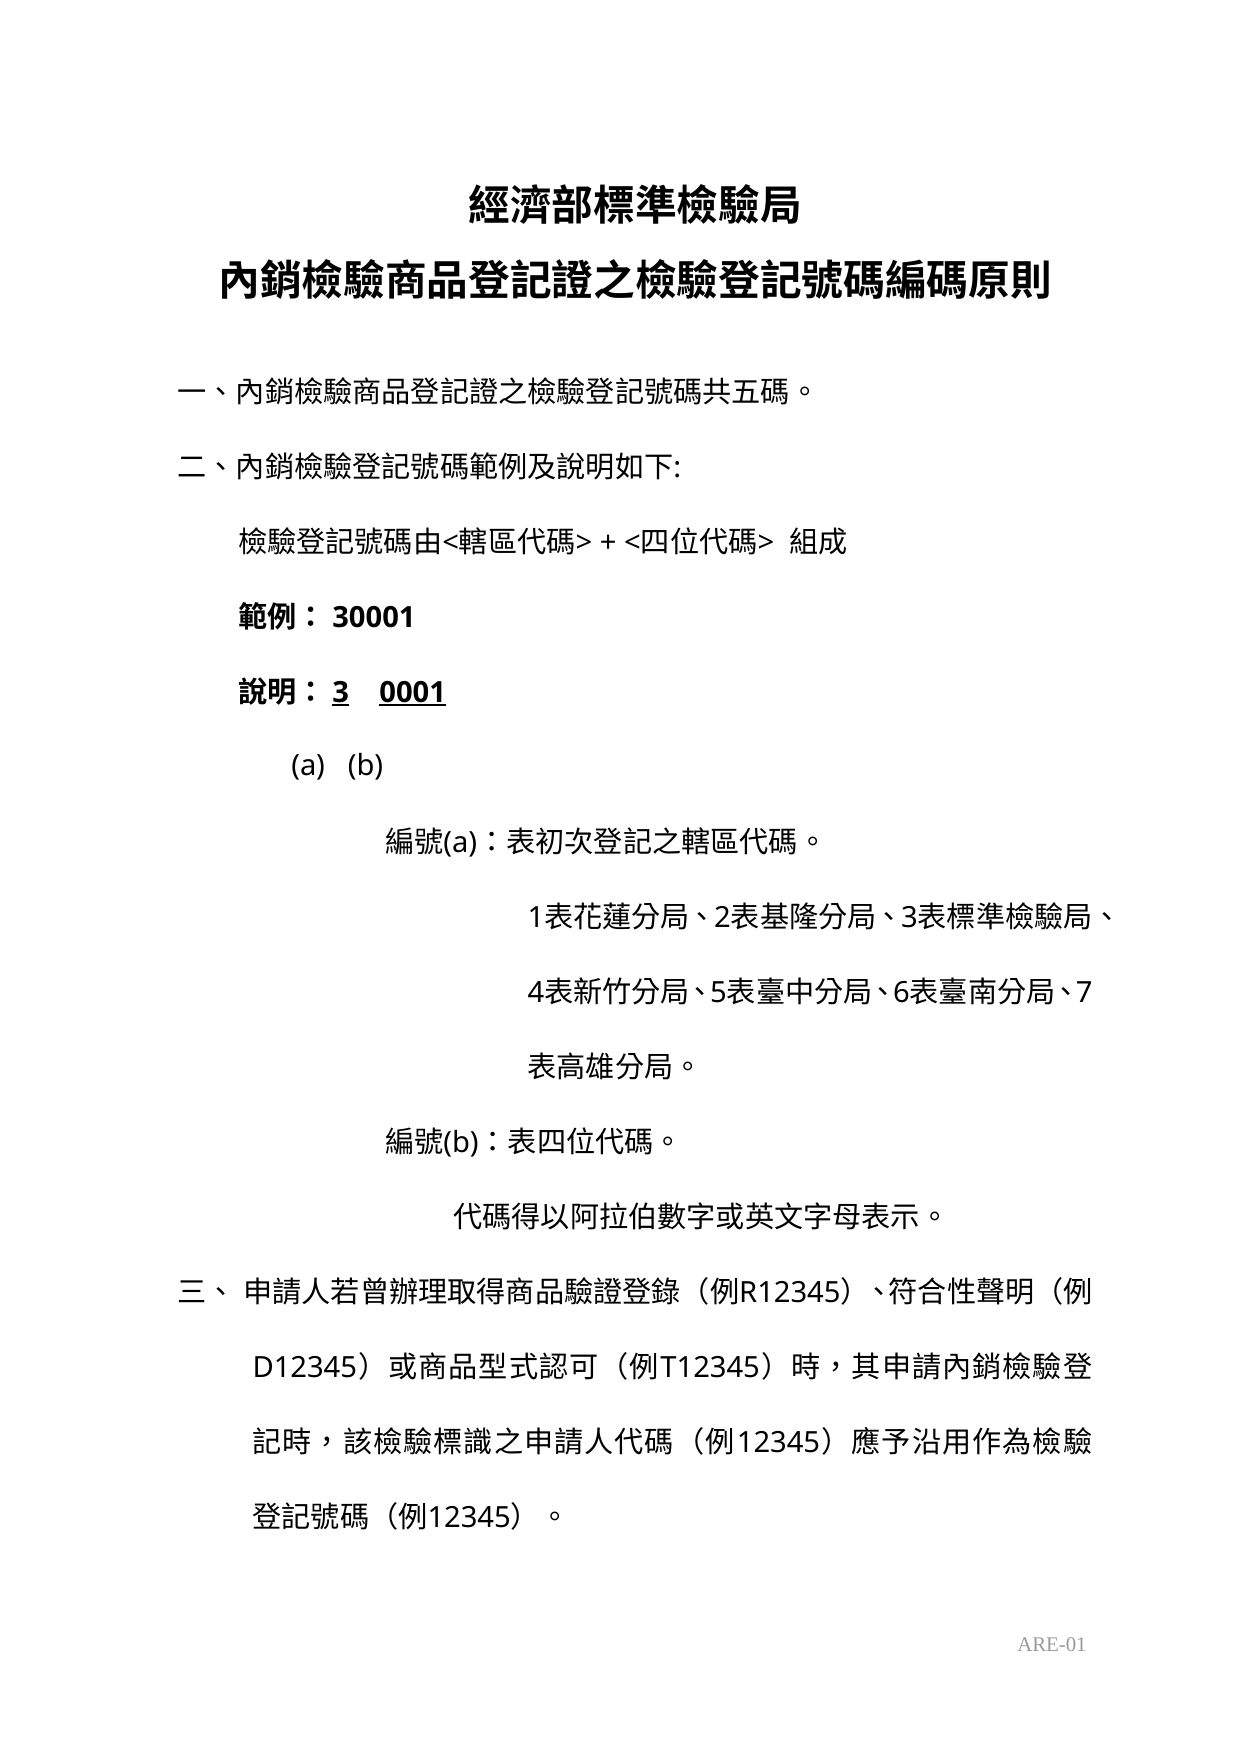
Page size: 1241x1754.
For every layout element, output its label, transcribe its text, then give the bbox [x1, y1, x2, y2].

text 檢驗登記號碼由<轄區代碼> + <四位代碼> 組成 [177, 502, 1092, 577]
text 編號(b)：表四位代碼。 [377, 1102, 1092, 1177]
text (a) (b) [177, 727, 1092, 802]
text 範例： 30001 [177, 577, 1092, 652]
text 編號(a)：表初次登記之轄區代碼。 [377, 802, 1092, 877]
text 經濟部標準檢驗局 [177, 164, 1092, 239]
list 內銷檢驗商品登記證之檢驗登記號碼共五碼。 [177, 352, 1092, 427]
text 說明： 3 0001 [177, 652, 1092, 727]
list 內銷檢驗登記號碼範例及說明如下: [177, 427, 1092, 502]
list ARE-01 [953, 1633, 1086, 1656]
text 內銷檢驗商品登記證之檢驗登記號碼編碼原則 [177, 239, 1092, 314]
text 1表花蓮分局、2表基隆分局、3表標準檢驗局、4表新竹分局、5表臺中分局、6表臺南分局、7表高雄分局。 [527, 877, 1092, 1102]
list 申請人若曾辦理取得商品驗證登錄（例R12345）、符合性聲明（例D12345）或商品型式認可（例T12345）時，其申請內銷檢驗登記時，該檢驗標識之申請人代碼（例12345）應予沿用作為檢驗登記號碼（例12345）。 [177, 1252, 1092, 1552]
text 代碼得以阿拉伯數字或英文字母表示。 [377, 1177, 1092, 1252]
